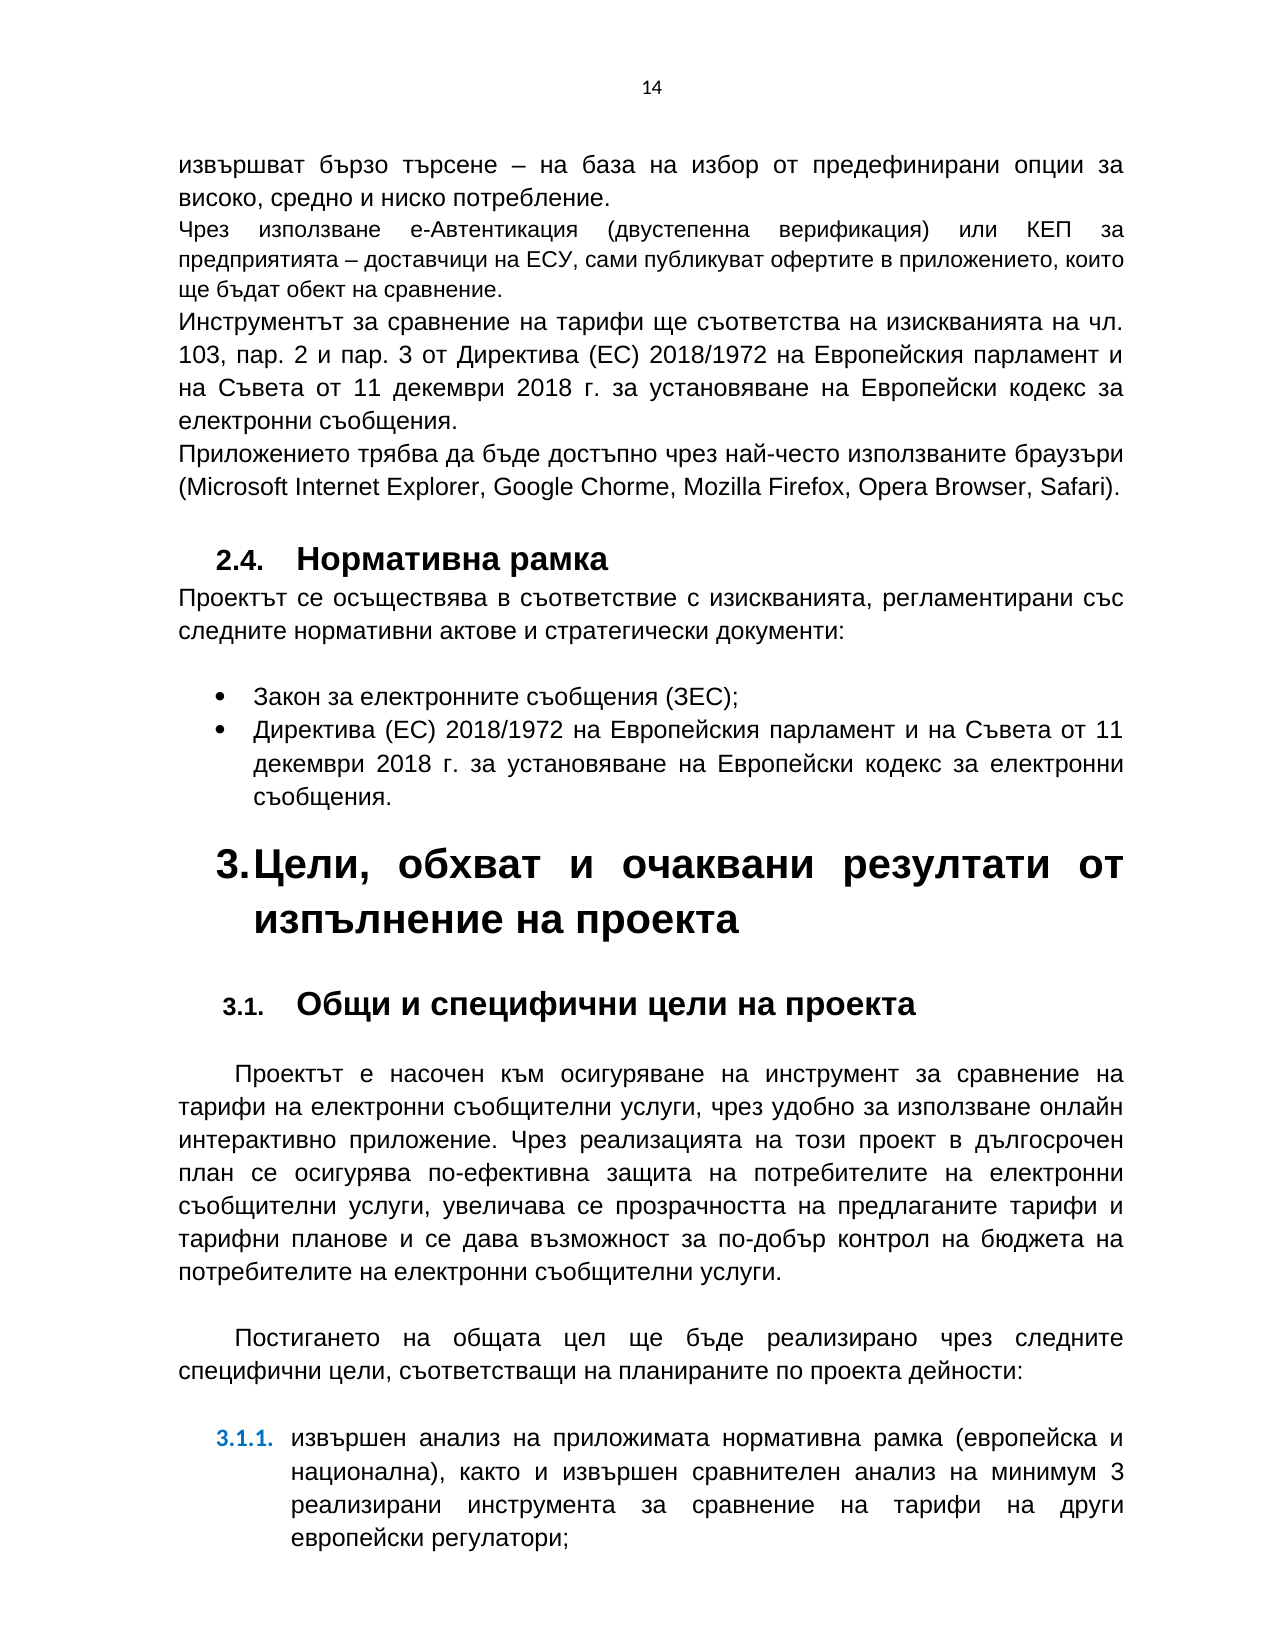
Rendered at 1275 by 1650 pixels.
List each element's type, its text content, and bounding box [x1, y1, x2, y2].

text извършват бързо търсене – на база на избор от предефинирани опции за високо, средно и ниско потребление. [178, 150, 1125, 212]
subtitle Общи и специфични цели на проекта [222, 984, 1125, 1023]
list Закон за електронните съобщения (ЗЕС); [216, 682, 1125, 711]
subtitle Нормативна рамка [216, 539, 1125, 578]
text Проектът се осъществява в съответствие с изискванията, регламентирани със следните нормативни актове и стратегически документи: [178, 583, 1125, 645]
text Инструментът за сравнение на тарифи ще съответства на изискванията на чл. 103, пар. 2 и пар. 3 от Директива (EС) 2018/1972 на Европейския парламент и на Съвета от 11 декември 2018 г. за установяване на Европейски кодекс за електронни съобщения. [178, 307, 1125, 434]
text Постигането на общата цел ще бъде реализирано чрез следните специфични цели, съответстващи на планираните по проекта дейности: [178, 1323, 1125, 1384]
subtitle Цели, обхват и очаквани резултати от изпълнение на проекта [216, 840, 1125, 943]
list Директива (EС) 2018/1972 на Европейския парламент и на Съвета от 11 декември 2018 г. за установяване на Европейски кодекс за електронни съобщения. [216, 716, 1125, 810]
text Чрез използване е-Автентикация (двустепенна верификация) или КЕП за предприятията – доставчици на ЕСУ, сами публикуват офертите в приложението, които ще бъдат обект на сравнение. [178, 216, 1125, 303]
text Проектът е насочен към осигуряване на инструмент за сравнение на тарифи на електронни съобщителни услуги, чрез удобно за използване онлайн интерактивно приложение. Чрез реализацията на този проект в дългосрочен план се осигурява по-ефективна защита на потребителите на електронни съобщителни услуги, увеличава се прозрачността на предлаганите тарифи и тарифни планове и се дава възможност за по-добър контрол на бюджета на потребителите на електронни съобщителни услуги. [178, 1059, 1125, 1286]
text Приложението трябва да бъде достъпно чрез най-често използваните браузъри (Microsoft Internet Explorer, Google Chorme, Mozilla Firefox, Opera Browser, Safari). [178, 439, 1125, 501]
list извършен анализ на приложимата нормативна рамка (европейска и национална), както и извършен сравнителен анализ на минимум 3 реализирани инструмента за сравнение на тарифи на други европейски регулатори; [216, 1422, 1125, 1551]
